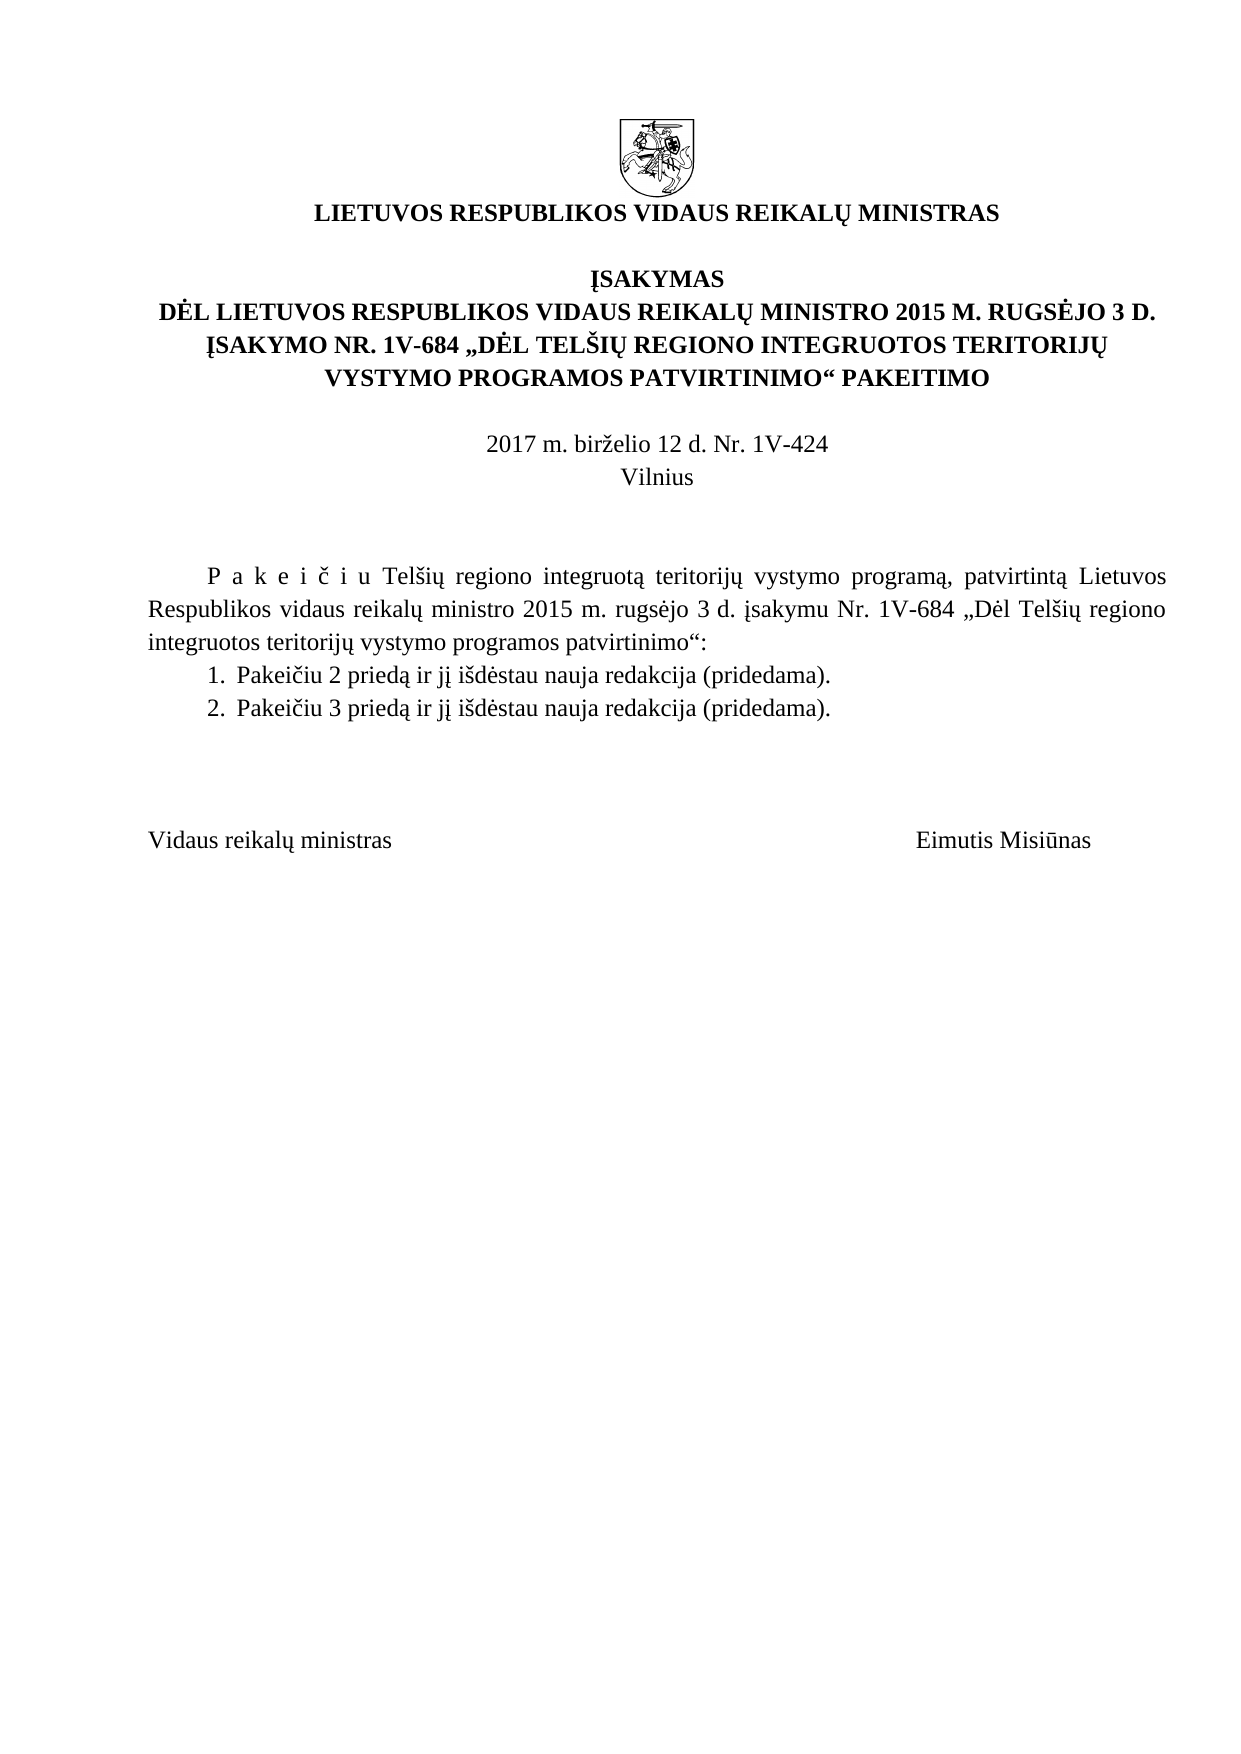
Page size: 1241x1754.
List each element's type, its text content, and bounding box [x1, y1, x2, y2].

text DĖL LIETUVOS RESPUBLIKOS VIDAUS REIKALŲ MINISTRO 2015 m. RUGSĖJO 3 d. įsakymo nr. 1v-684 „dėl TELŠIŲ REGIONO INTEGRUOTOS TERITORIJŲ VYSTYMO PROGRAMOS PATVIRTINIMO“ pakeitimo [148, 297, 1166, 392]
text P a k e i č i u Telšių regiono integruotą teritorijų vystymo programą, patvirtintą Lietuvos Respublikos vidaus reikalų ministro 2015 m. rugsėjo 3 d. įsakymu Nr. 1V-684 „Dėl Telšių regiono integruotos teritorijų vystymo programos patvirtinimo“: [148, 561, 1166, 656]
text 1. Pakeičiu 2 priedą ir jį išdėstau nauja redakcija (pridedama). [148, 660, 1166, 689]
text LIETUVOS RESPUBLIKOS VIDAUS REIKALŲ MINISTRAS [148, 198, 1166, 227]
text ĮSAKYMAS [148, 264, 1166, 293]
text 2. Pakeičiu 3 priedą ir jį išdėstau nauja redakcija (pridedama). [148, 693, 1166, 722]
text Vidaus reikalų ministras Eimutis Misiūnas [148, 825, 1166, 854]
text 2017 m. birželio 12 d. Nr. 1V-424 [148, 429, 1166, 458]
text Vilnius [148, 462, 1166, 491]
